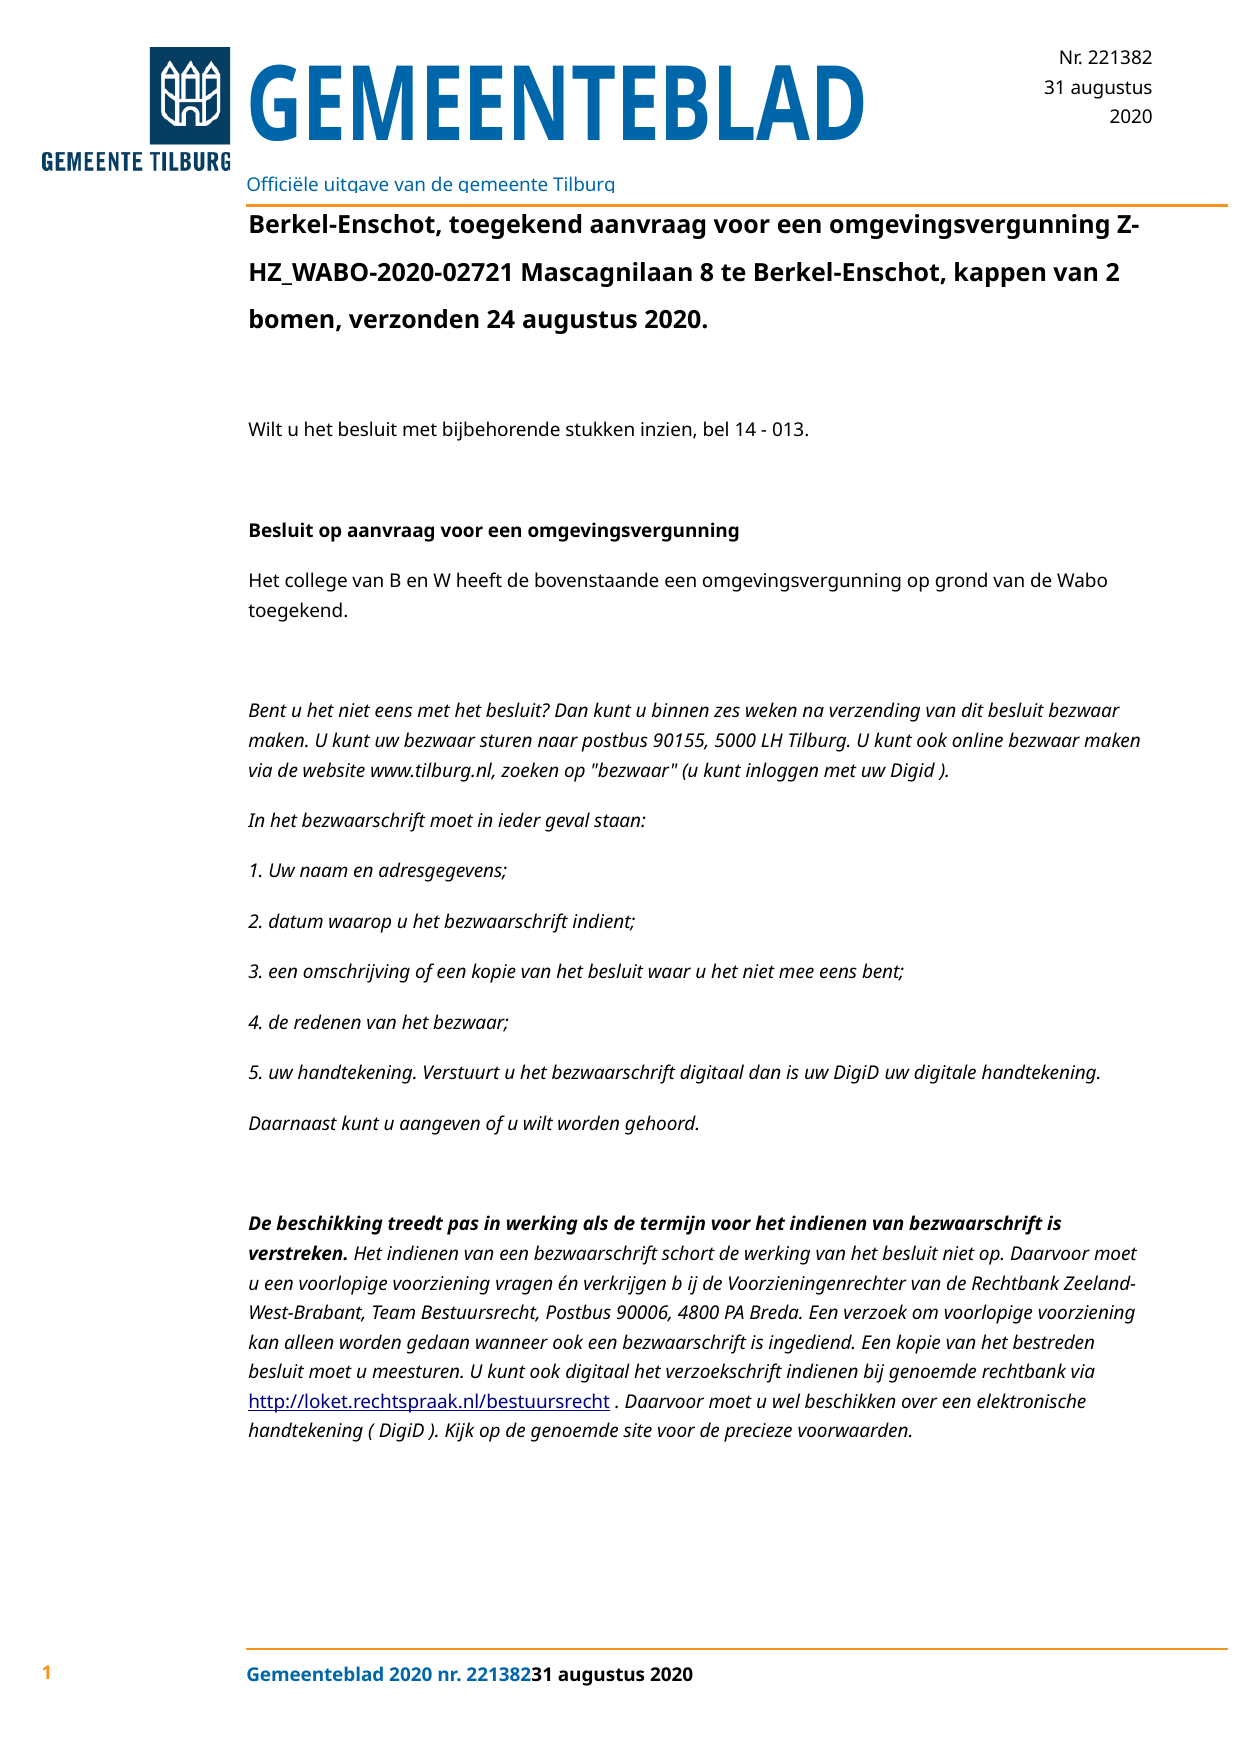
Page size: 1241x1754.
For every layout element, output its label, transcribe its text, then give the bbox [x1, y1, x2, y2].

text 3. een omschrijving of een kopie van het besluit waar u het niet mee eens bent; [248, 958, 1152, 984]
text 5. uw handtekening. Verstuurt u het bezwaarschrift digitaal dan is uw DigiD uw digitale handtekening. [248, 1059, 1152, 1085]
text Het college van B en W heeft de bovenstaande een omgevingsvergunning op grond van de Wabo toegekend. [248, 567, 1152, 622]
text Daarnaast kunt u aangeven of u wilt worden gehoord. [248, 1110, 1152, 1135]
text In het bezwaarschrift moet in ieder geval staan: [248, 807, 1152, 833]
text Besluit op aanvraag voor een omgevingsvergunning [248, 517, 1152, 542]
text 1. Uw naam en adresgegevens; [248, 858, 1152, 883]
text 2. datum waarop u het bezwaarschrift indient; [248, 908, 1152, 934]
text Wilt u het besluit met bijbehorende stukken inzien, bel 14 - 013. [248, 416, 1152, 442]
picture [41, 47, 231, 172]
text De beschikking treedt pas in werking als de termijn voor het indienen van bezwaarschrift is verstreken. Het indienen van een bezwaarschrift schort de werking van het besluit niet op. Daarvoor moet u een voorlopige voorziening vragen én verkrijgen b ij de Voorzieningenrechter van de Rechtbank Zeeland-West-Brabant, Team Bestuursrecht, Postbus 90006, 4800 PA Breda. Een verzoek om voorlopige voorziening kan alleen worden gedaan wanneer ook een bezwaarschrift is ingediend. Een kopie van het bestreden besluit moet u meesturen. U kunt ook digitaal het verzoekschrift indienen bij genoemde rechtbank via http://loket.rechtspraak.nl/bestuursrecht . Daarvoor moet u wel beschikken over een elektronische handtekening ( DigiD ). Kijk op de genoemde site voor de precieze voorwaarden. [248, 1211, 1152, 1443]
text 4. de redenen van het bezwaar; [248, 1009, 1152, 1034]
text Bent u het niet eens met het besluit? Dan kunt u binnen zes weken na verzending van dit besluit bezwaar maken. U kunt uw bezwaar sturen naar postbus 90155, 5000 LH Tilburg. U kunt ook online bezwaar maken via de website www.tilburg.nl, zoeken op "bezwaar" (u kunt inloggen met uw Digid ). [248, 698, 1152, 782]
text Berkel-Enschot, toegekend aanvraag voor een omgevingsvergunning Z-HZ_WABO-2020-02721 Mascagnilaan 8 te Berkel-Enschot, kappen van 2 bomen, verzonden 24 augustus 2020. [248, 207, 1152, 336]
